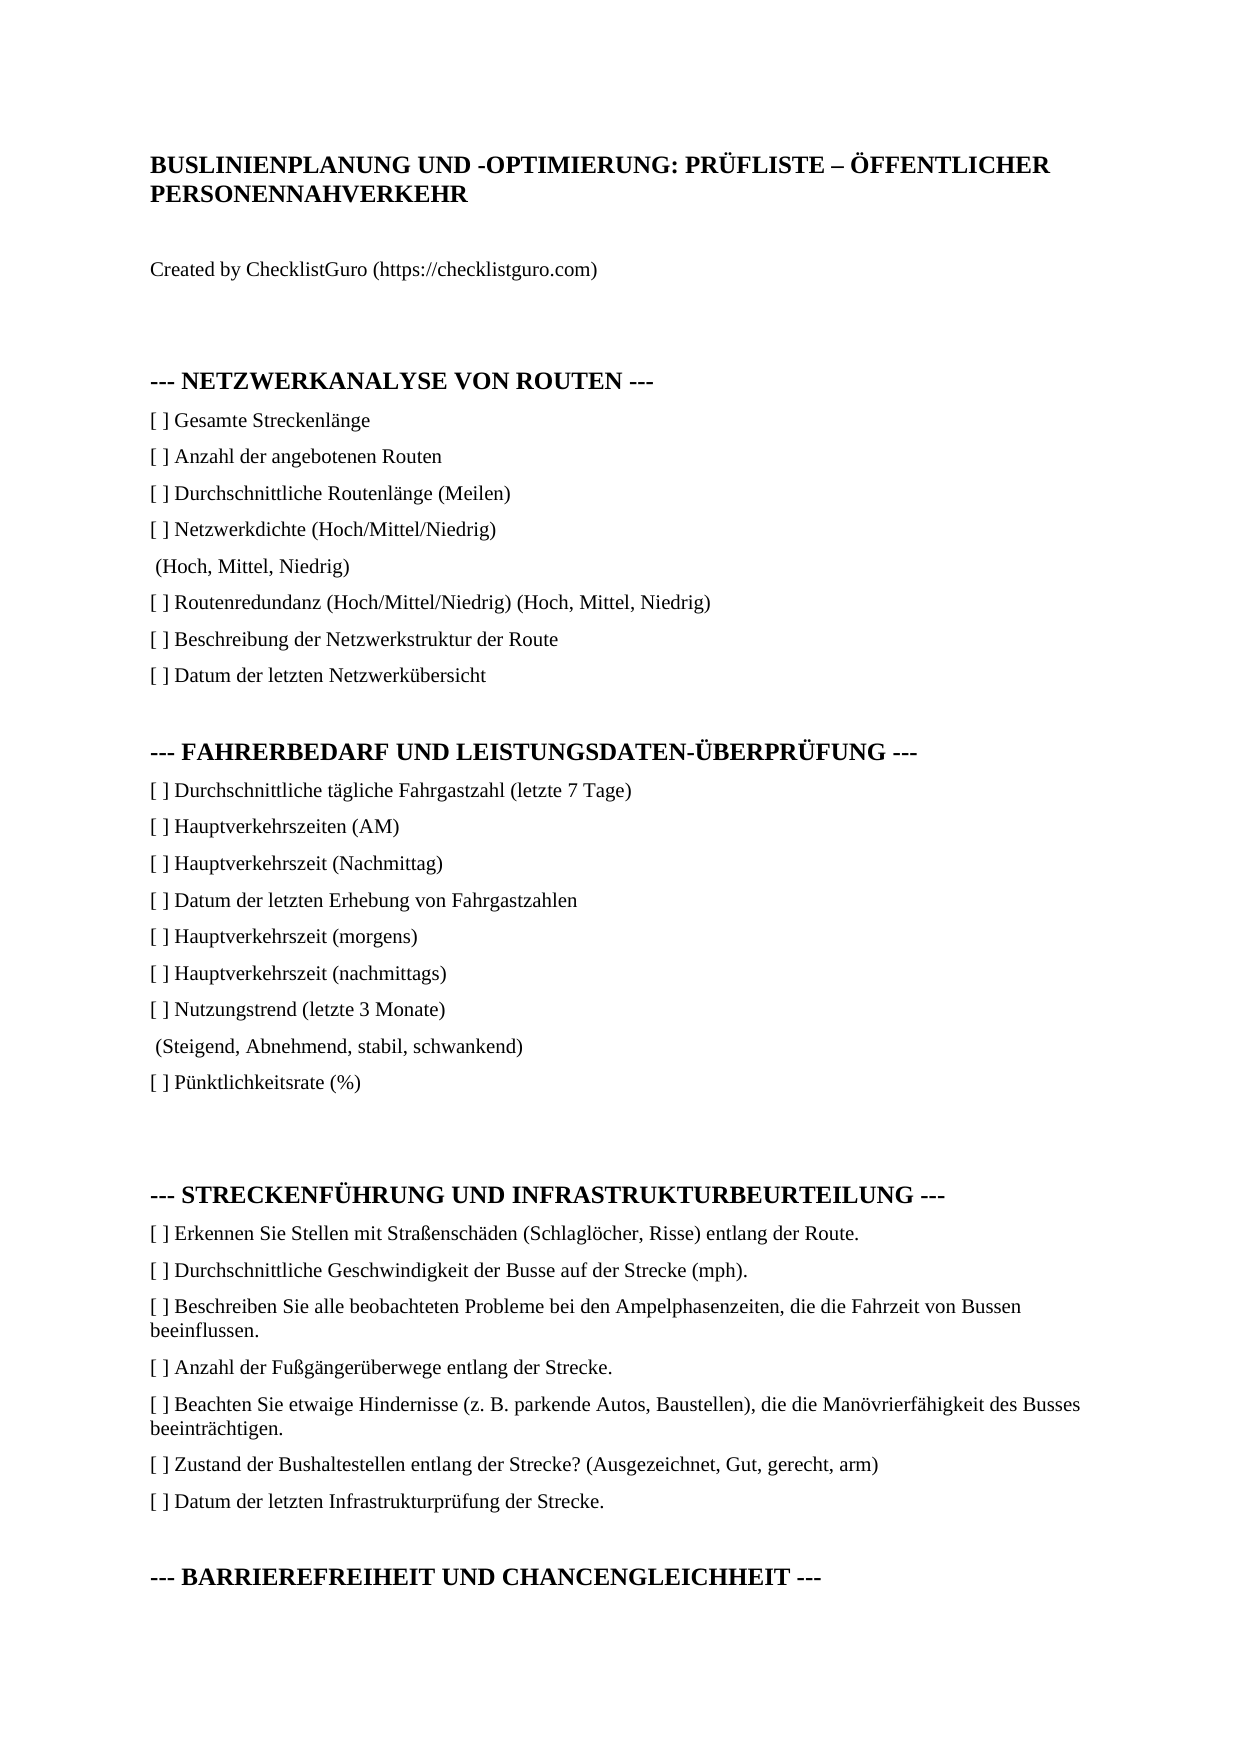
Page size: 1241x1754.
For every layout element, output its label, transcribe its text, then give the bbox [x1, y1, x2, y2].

text BUSLINIENPLANUNG UND -OPTIMIERUNG: PRÜFLISTE – ÖFFENTLICHER PERSONENNAHVERKEHR [150, 150, 1090, 207]
text Created by ChecklistGuro (https://checklistguro.com) [150, 257, 1090, 281]
text [ ] Erkennen Sie Stellen mit Straßenschäden (Schlaglöcher, Risse) entlang der Route. [150, 1221, 1090, 1245]
text [ ] Zustand der Bushaltestellen entlang der Strecke? (Ausgezeichnet, Gut, gerecht, arm) [150, 1452, 1090, 1476]
text [ ] Routenredundanz (Hoch/Mittel/Niedrig) (Hoch, Mittel, Niedrig) [150, 590, 1090, 614]
text [ ] Beschreiben Sie alle beobachteten Probleme bei den Ampelphasenzeiten, die die Fahrzeit von Bussen beeinflussen. [150, 1294, 1090, 1342]
text [ ] Datum der letzten Erhebung von Fahrgastzahlen [150, 887, 1090, 912]
text [ ] Hauptverkehrszeit (morgens) [150, 924, 1090, 948]
text [ ] Pünktlichkeitsrate (%) [150, 1070, 1090, 1094]
text [ ] Datum der letzten Netzwerkübersicht [150, 663, 1090, 687]
text [ ] Hauptverkehrszeit (nachmittags) [150, 961, 1090, 985]
text [ ] Netzwerkdichte (Hoch/Mittel/Niedrig) [150, 517, 1090, 541]
text [ ] Durchschnittliche Geschwindigkeit der Busse auf der Strecke (mph). [150, 1258, 1090, 1282]
text [ ] Beachten Sie etwaige Hindernisse (z. B. parkende Autos, Baustellen), die die Manövrierfähigkeit des Busses beeinträchtigen. [150, 1392, 1090, 1440]
text [ ] Anzahl der angebotenen Routen [150, 444, 1090, 468]
text (Hoch, Mittel, Niedrig) [150, 554, 1090, 578]
text (Steigend, Abnehmend, stabil, schwankend) [150, 1034, 1090, 1058]
text --- BARRIEREFREIHEIT UND CHANCENGLEICHHEIT --- [150, 1562, 1090, 1591]
text [ ] Hauptverkehrszeiten (AM) [150, 814, 1090, 838]
text --- FAHRERBEDARF UND LEISTUNGSDATEN-ÜBERPRÜFUNG --- [150, 737, 1090, 765]
text [ ] Datum der letzten Infrastrukturprüfung der Strecke. [150, 1489, 1090, 1513]
text [ ] Anzahl der Fußgängerüberwege entlang der Strecke. [150, 1355, 1090, 1379]
text [ ] Beschreibung der Netzwerkstruktur der Route [150, 627, 1090, 651]
text [ ] Nutzungstrend (letzte 3 Monate) [150, 997, 1090, 1021]
text [ ] Gesamte Streckenlänge [150, 407, 1090, 432]
text [ ] Durchschnittliche Routenlänge (Meilen) [150, 481, 1090, 505]
text --- NETZWERKANALYSE VON ROUTEN --- [150, 366, 1090, 395]
text [ ] Durchschnittliche tägliche Fahrgastzahl (letzte 7 Tage) [150, 778, 1090, 802]
text [ ] Hauptverkehrszeit (Nachmittag) [150, 851, 1090, 875]
text --- STRECKENFÜHRUNG UND INFRASTRUKTURBEURTEILUNG --- [150, 1180, 1090, 1209]
